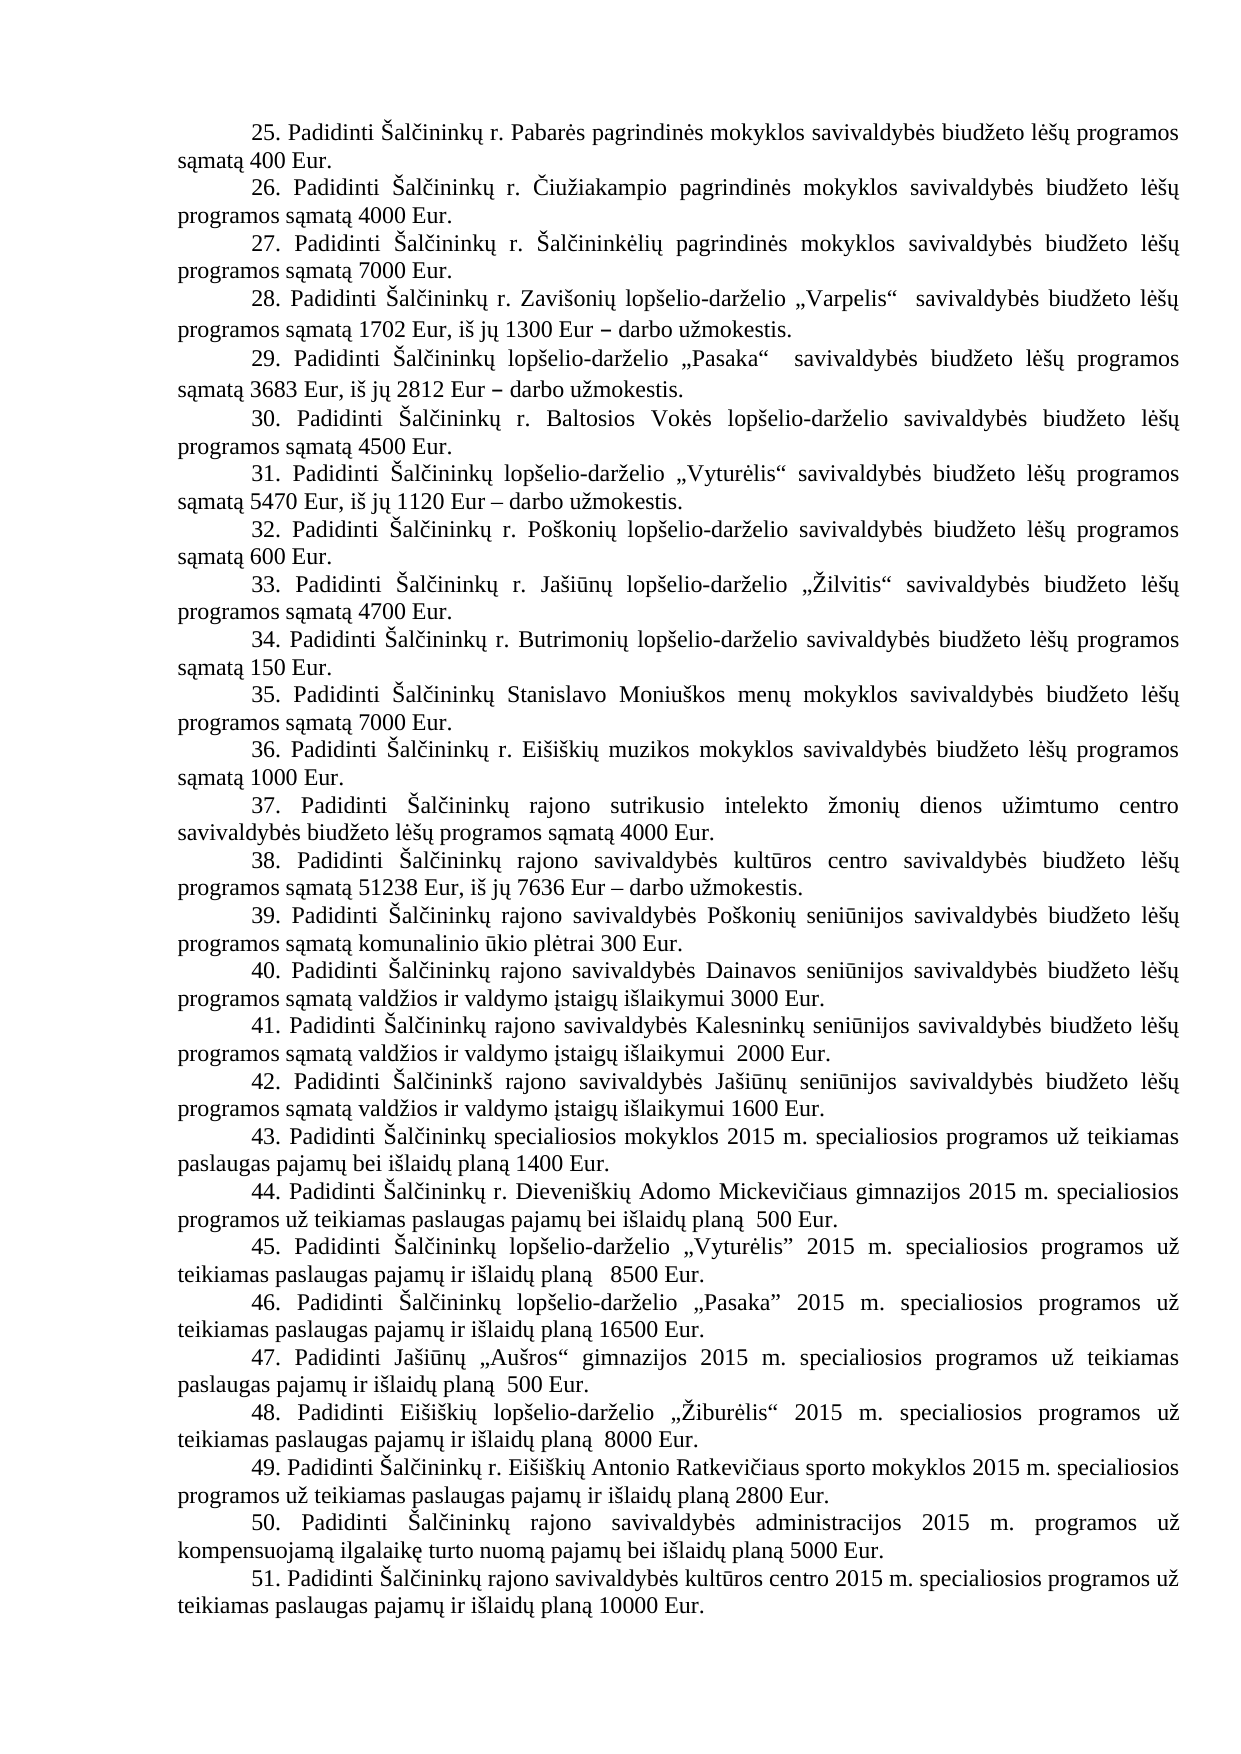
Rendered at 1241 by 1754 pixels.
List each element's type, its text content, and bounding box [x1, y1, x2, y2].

text 40. Padidinti Šalčininkų rajono savivaldybės Dainavos seniūnijos savivaldybės biudžeto lėšų programos sąmatą valdžios ir valdymo įstaigų išlaikymui 3000 Eur. [177, 956, 1181, 1011]
text 41. Padidinti Šalčininkų rajono savivaldybės Kalesninkų seniūnijos savivaldybės biudžeto lėšų programos sąmatą valdžios ir valdymo įstaigų išlaikymui 2000 Eur. [177, 1011, 1181, 1067]
text 47. Padidinti Jašiūnų „Aušros“ gimnazijos 2015 m. specialiosios programos už teikiamas paslaugas pajamų ir išlaidų planą 500 Eur. [177, 1343, 1181, 1398]
text 35. Padidinti Šalčininkų Stanislavo Moniuškos menų mokyklos savivaldybės biudžeto lėšų programos sąmatą 7000 Eur. [177, 680, 1181, 735]
text 37. Padidinti Šalčininkų rajono sutrikusio intelekto žmonių dienos užimtumo centro savivaldybės biudžeto lėšų programos sąmatą 4000 Eur. [177, 791, 1181, 846]
text 49. Padidinti Šalčininkų r. Eišiškių Antonio Ratkevičiaus sporto mokyklos 2015 m. specialiosios programos už teikiamas paslaugas pajamų ir išlaidų planą 2800 Eur. [177, 1453, 1181, 1508]
text 43. Padidinti Šalčininkų specialiosios mokyklos 2015 m. specialiosios programos už teikiamas paslaugas pajamų bei išlaidų planą 1400 Eur. [177, 1122, 1181, 1177]
text 50. Padidinti Šalčininkų rajono savivaldybės administracijos 2015 m. programos už kompensuojamą ilgalaikę turto nuomą pajamų bei išlaidų planą 5000 Eur. [177, 1508, 1181, 1563]
text 33. Padidinti Šalčininkų r. Jašiūnų lopšelio-darželio „Žilvitis“ savivaldybės biudžeto lėšų programos sąmatą 4700 Eur. [177, 570, 1181, 625]
text 46. Padidinti Šalčininkų lopšelio-darželio „Pasaka” 2015 m. specialiosios programos už teikiamas paslaugas pajamų ir išlaidų planą 16500 Eur. [177, 1287, 1181, 1343]
text 25. Padidinti Šalčininkų r. Pabarės pagrindinės mokyklos savivaldybės biudžeto lėšų programos sąmatą 400 Eur. [177, 118, 1181, 173]
text 32. Padidinti Šalčininkų r. Poškonių lopšelio-darželio savivaldybės biudžeto lėšų programos sąmatą 600 Eur. [177, 514, 1181, 570]
text 44. Padidinti Šalčininkų r. Dieveniškių Adomo Mickevičiaus gimnazijos 2015 m. specialiosios programos už teikiamas paslaugas pajamų bei išlaidų planą 500 Eur. [177, 1177, 1181, 1232]
text 39. Padidinti Šalčininkų rajono savivaldybės Poškonių seniūnijos savivaldybės biudžeto lėšų programos sąmatą komunalinio ūkio plėtrai 300 Eur. [177, 901, 1181, 956]
text 45. Padidinti Šalčininkų lopšelio-darželio „Vyturėlis” 2015 m. specialiosios programos už teikiamas paslaugas pajamų ir išlaidų planą 8500 Eur. [177, 1232, 1181, 1287]
text 26. Padidinti Šalčininkų r. Čiužiakampio pagrindinės mokyklos savivaldybės biudžeto lėšų programos sąmatą 4000 Eur. [177, 173, 1181, 228]
text 31. Padidinti Šalčininkų lopšelio-darželio „Vyturėlis“ savivaldybės biudžeto lėšų programos sąmatą 5470 Eur, iš jų 1120 Eur – darbo užmokestis. [177, 459, 1181, 514]
text 30. Padidinti Šalčininkų r. Baltosios Vokės lopšelio-darželio savivaldybės biudžeto lėšų programos sąmatą 4500 Eur. [177, 404, 1181, 459]
text 36. Padidinti Šalčininkų r. Eišiškių muzikos mokyklos savivaldybės biudžeto lėšų programos sąmatą 1000 Eur. [177, 735, 1181, 791]
text 27. Padidinti Šalčininkų r. Šalčininkėlių pagrindinės mokyklos savivaldybės biudžeto lėšų programos sąmatą 7000 Eur. [177, 228, 1181, 284]
text 51. Padidinti Šalčininkų rajono savivaldybės kultūros centro 2015 m. specialiosios programos už teikiamas paslaugas pajamų ir išlaidų planą 10000 Eur. [177, 1563, 1181, 1619]
text 34. Padidinti Šalčininkų r. Butrimonių lopšelio-darželio savivaldybės biudžeto lėšų programos sąmatą 150 Eur. [177, 625, 1181, 680]
text 42. Padidinti Šalčininkš rajono savivaldybės Jašiūnų seniūnijos savivaldybės biudžeto lėšų programos sąmatą valdžios ir valdymo įstaigų išlaikymui 1600 Eur. [177, 1067, 1181, 1122]
text 48. Padidinti Eišiškių lopšelio-darželio „Žiburėlis“ 2015 m. specialiosios programos už teikiamas paslaugas pajamų ir išlaidų planą 8000 Eur. [177, 1398, 1181, 1453]
text 38. Padidinti Šalčininkų rajono savivaldybės kultūros centro savivaldybės biudžeto lėšų programos sąmatą 51238 Eur, iš jų 7636 Eur – darbo užmokestis. [177, 846, 1181, 901]
text 29. Padidinti Šalčininkų lopšelio-darželio „Pasaka“ savivaldybės biudžeto lėšų programos sąmatą 3683 Eur, iš jų 2812 Eur – darbo užmokestis. [177, 344, 1181, 404]
text 28. Padidinti Šalčininkų r. Zavišonių lopšelio-darželio „Varpelis“ savivaldybės biudžeto lėšų programos sąmatą 1702 Eur, iš jų 1300 Eur – darbo užmokestis. [177, 284, 1181, 344]
